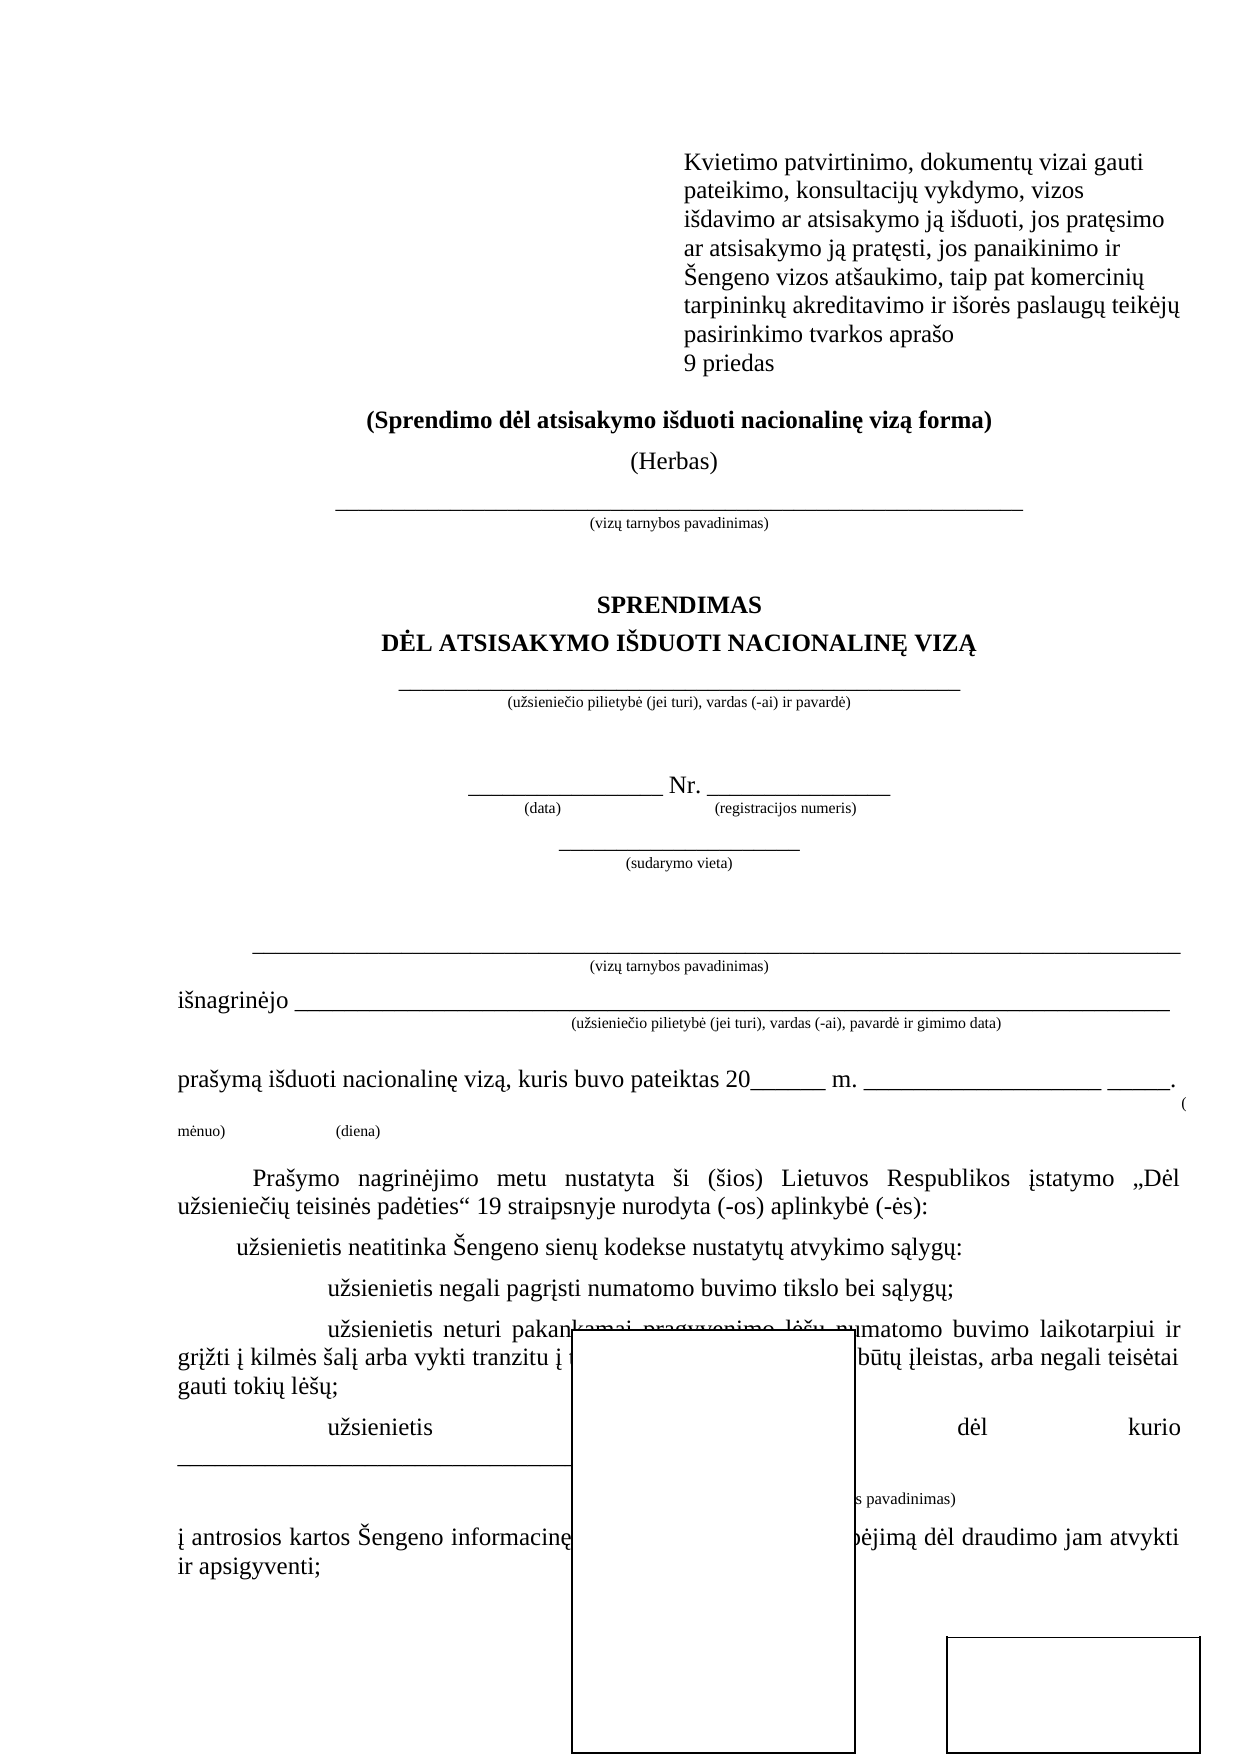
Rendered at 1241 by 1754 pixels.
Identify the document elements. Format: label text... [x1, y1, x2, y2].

text _________________________________________________ [177, 667, 1181, 693]
text Kvietimo patvirtinimo, dokumentų vizai gauti pateikimo, konsultacijų vykdymo, vizos išdavimo ar atsisakymo ją išduoti, jos pratęsimo ar atsisakymo ją pratęsti, jos panaikinimo ir Šengeno vizos atšaukimo, taip pat komercinių tarpininkų akreditavimo ir išorės paslaugų teikėjų pasirinkimo tvarkos aprašo [683, 147, 1181, 348]
text ____________________________________________________________ [177, 487, 1181, 513]
text prašymą išduoti nacionalinę vizą, kuris buvo pateiktas 20______ m. ___________________ _____. [177, 1064, 1181, 1093]
text 9 priedas [683, 348, 1181, 377]
text (vizų tarnybos pavadinimas) [177, 957, 1181, 985]
text išnagrinėjo ______________________________________________________________________ [177, 985, 1181, 1014]
text (data) (registracijos numeris) [177, 798, 1181, 827]
text užsienietis neturi pakankamai pragyvenimo lėšų numatomo buvimo laikotarpiui ir grįžti į kilmės šalį arba vykti tranzitu į trečiąją šalį, į kurią jis tikrai būtų įleistas, arba negali teisėtai gauti tokių lėšų; [177, 1314, 1181, 1400]
text _____________________ [177, 827, 1181, 854]
text užsienietis neatitinka Šengeno sienų kodekse nustatytų atvykimo sąlygų: [948, 1638, 1199, 1752]
text (Herbas) [177, 446, 1171, 475]
text (užsieniečio pilietybė (jei turi), vardas (-ai) ir pavardė) [177, 693, 1181, 722]
text dėl atsisakymo išduoti nacionalinę vizą [177, 628, 1181, 657]
text _________________________________________________________________________________ [177, 930, 1181, 957]
text (Šengeno valstybės narės pavadinimas) [856, 1481, 1181, 1510]
text užsienietis negali pagrįsti numatomo buvimo tikslo bei sąlygų; [177, 1273, 1181, 1302]
text (Šengeno valstybės narės pavadinimas) [177, 1481, 571, 1510]
text į antrosios kartos Šengeno informacinę sistemą (SIS II) įvedė perspėjimą dėl draudimo jam atvykti ir apsigyventi; [856, 1522, 1181, 1579]
text (Sprendimo dėl atsisakymo išduoti nacionalinę vizą forma) [177, 406, 1181, 434]
text sprendimas [177, 590, 1181, 619]
text užsienietis neatitinka Šengeno sienų kodekse nustatytų atvykimo sąlygų: [573, 1331, 854, 1752]
text užsienietis yra asmuo, dėl kurio ____________________________________________ [856, 1412, 1181, 1469]
text (užsieniečio pilietybė (jei turi), vardas (-ai), pavardė ir gimimo data) [177, 1014, 1181, 1043]
text (vizų tarnybos pavadinimas) [177, 513, 1181, 542]
text užsienietis yra asmuo, dėl kurio ____________________________________________ [177, 1412, 571, 1465]
text užsienietis neatitinka Šengeno sienų kodekse nustatytų atvykimo sąlygų: [177, 1232, 1181, 1261]
text (mėnuo) (diena) [177, 1093, 1181, 1151]
text Prašymo nagrinėjimo metu nustatyta ši (šios) Lietuvos Respublikos įstatymo „Dėl užsieniečių teisinės padėties“ 19 straipsnyje nurodyta (-os) aplinkybė (-ės): [177, 1163, 1181, 1220]
text (sudarymo vieta) [177, 854, 1181, 882]
text _________________ Nr. ________________ [177, 770, 1181, 798]
text į antrosios kartos Šengeno informacinę sistemą (SIS II) įvedė perspėjimą dėl draudimo jam atvykti ir apsigyventi; [177, 1522, 571, 1579]
